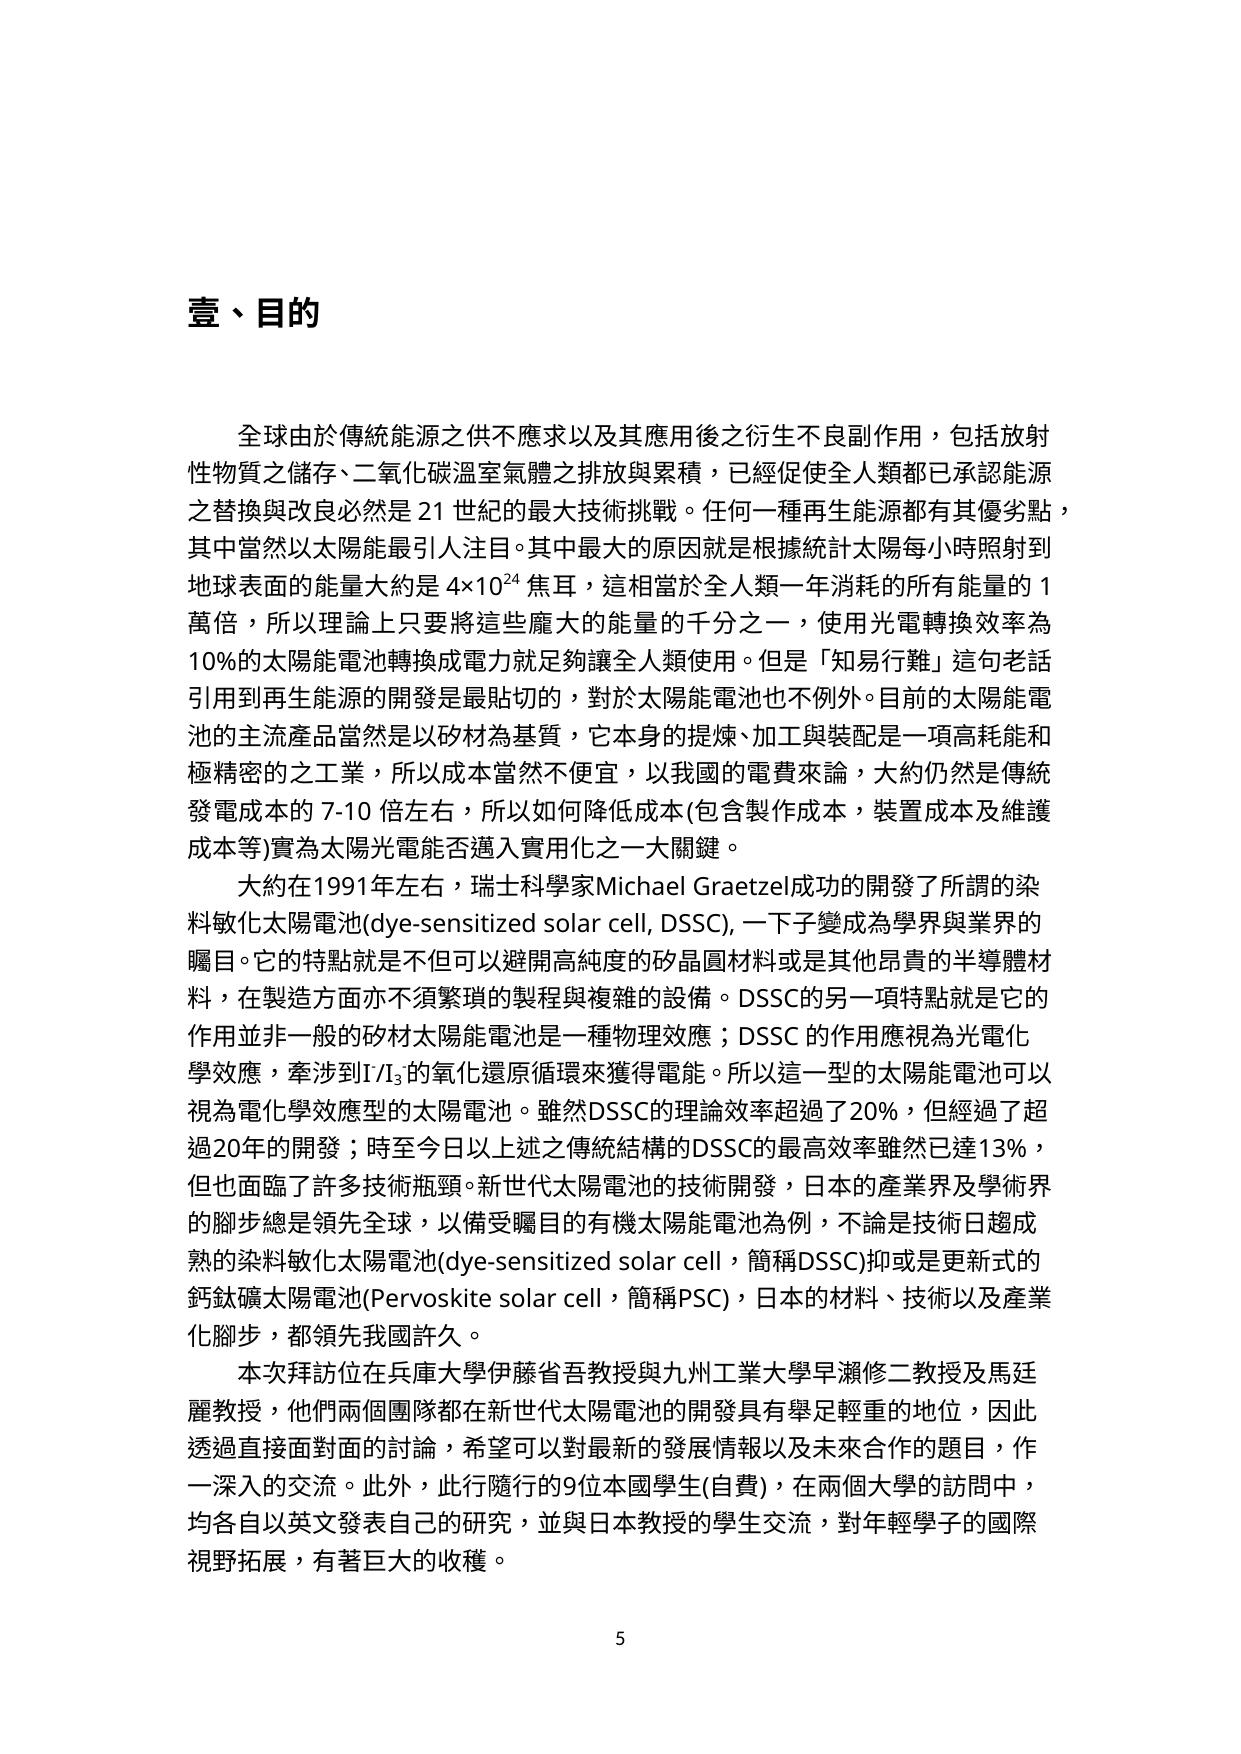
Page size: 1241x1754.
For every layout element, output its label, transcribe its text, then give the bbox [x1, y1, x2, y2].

text 全球由於傳統能源之供不應求以及其應用後之衍生不良副作用，包括放射性物質之儲存、二氧化碳溫室氣體之排放與累積，已經促使全人類都已承認能源之替換與改良必然是21 世紀的最大技術挑戰。任何一種再生能源都有其優劣點，其中當然以太陽能最引人注目。其中最大的原因就是根據統計太陽每小時照射到地球表面的能量大約是4×1024 焦耳，這相當於全人類一年消耗的所有能量的1萬倍，所以理論上只要將這些龐大的能量的千分之一，使用光電轉換效率為10%的太陽能電池轉換成電力就足夠讓全人類使用。但是「知易行難」這句老話引用到再生能源的開發是最貼切的，對於太陽能電池也不例外。目前的太陽能電池的主流產品當然是以矽材為基質，它本身的提煉、加工與裝配是一項高耗能和極精密的之工業，所以成本當然不便宜，以我國的電費來論，大約仍然是傳統發電成本的7-10 倍左右，所以如何降低成本(包含製作成本，裝置成本及維護成本等)實為太陽光電能否邁入實用化之一大關鍵。 [187, 416, 1053, 866]
text 本次拜訪位在兵庫大學伊藤省吾教授與九州工業大學早瀨修二教授及馬廷麗教授，他們兩個團隊都在新世代太陽電池的開發具有舉足輕重的地位，因此透過直接面對面的討論，希望可以對最新的發展情報以及未來合作的題目，作一深入的交流。此外，此行隨行的9位本國學生(自費)，在兩個大學的訪問中，均各自以英文發表自己的研究，並與日本教授的學生交流，對年輕學子的國際視野拓展，有著巨大的收穫。 [187, 1353, 1053, 1578]
subtitle 壹、目的 [187, 273, 1053, 348]
text 大約在1991年左右，瑞士科學家Michael Graetzel成功的開發了所謂的染料敏化太陽電池(dye-sensitized solar cell, DSSC), 一下子變成為學界與業界的矚目。它的特點就是不但可以避開高純度的矽晶圓材料或是其他昂貴的半導體材料，在製造方面亦不須繁瑣的製程與複雜的設備。DSSC的另一項特點就是它的作用並非一般的矽材太陽能電池是一種物理效應；DSSC 的作用應視為光電化學效應，牽涉到I-/I3-的氧化還原循環來獲得電能。所以這一型的太陽能電池可以視為電化學效應型的太陽電池。雖然DSSC的理論效率超過了20%，但經過了超過20年的開發；時至今日以上述之傳統結構的DSSC的最高效率雖然已達13%，但也面臨了許多技術瓶頸。新世代太陽電池的技術開發，日本的產業界及學術界的腳步總是領先全球，以備受矚目的有機太陽能電池為例，不論是技術日趨成熟的染料敏化太陽電池(dye-sensitized solar cell，簡稱DSSC)抑或是更新式的鈣鈦礦太陽電池(Pervoskite solar cell，簡稱PSC)，日本的材料、技術以及產業化腳步，都領先我國許久。 [187, 866, 1053, 1353]
